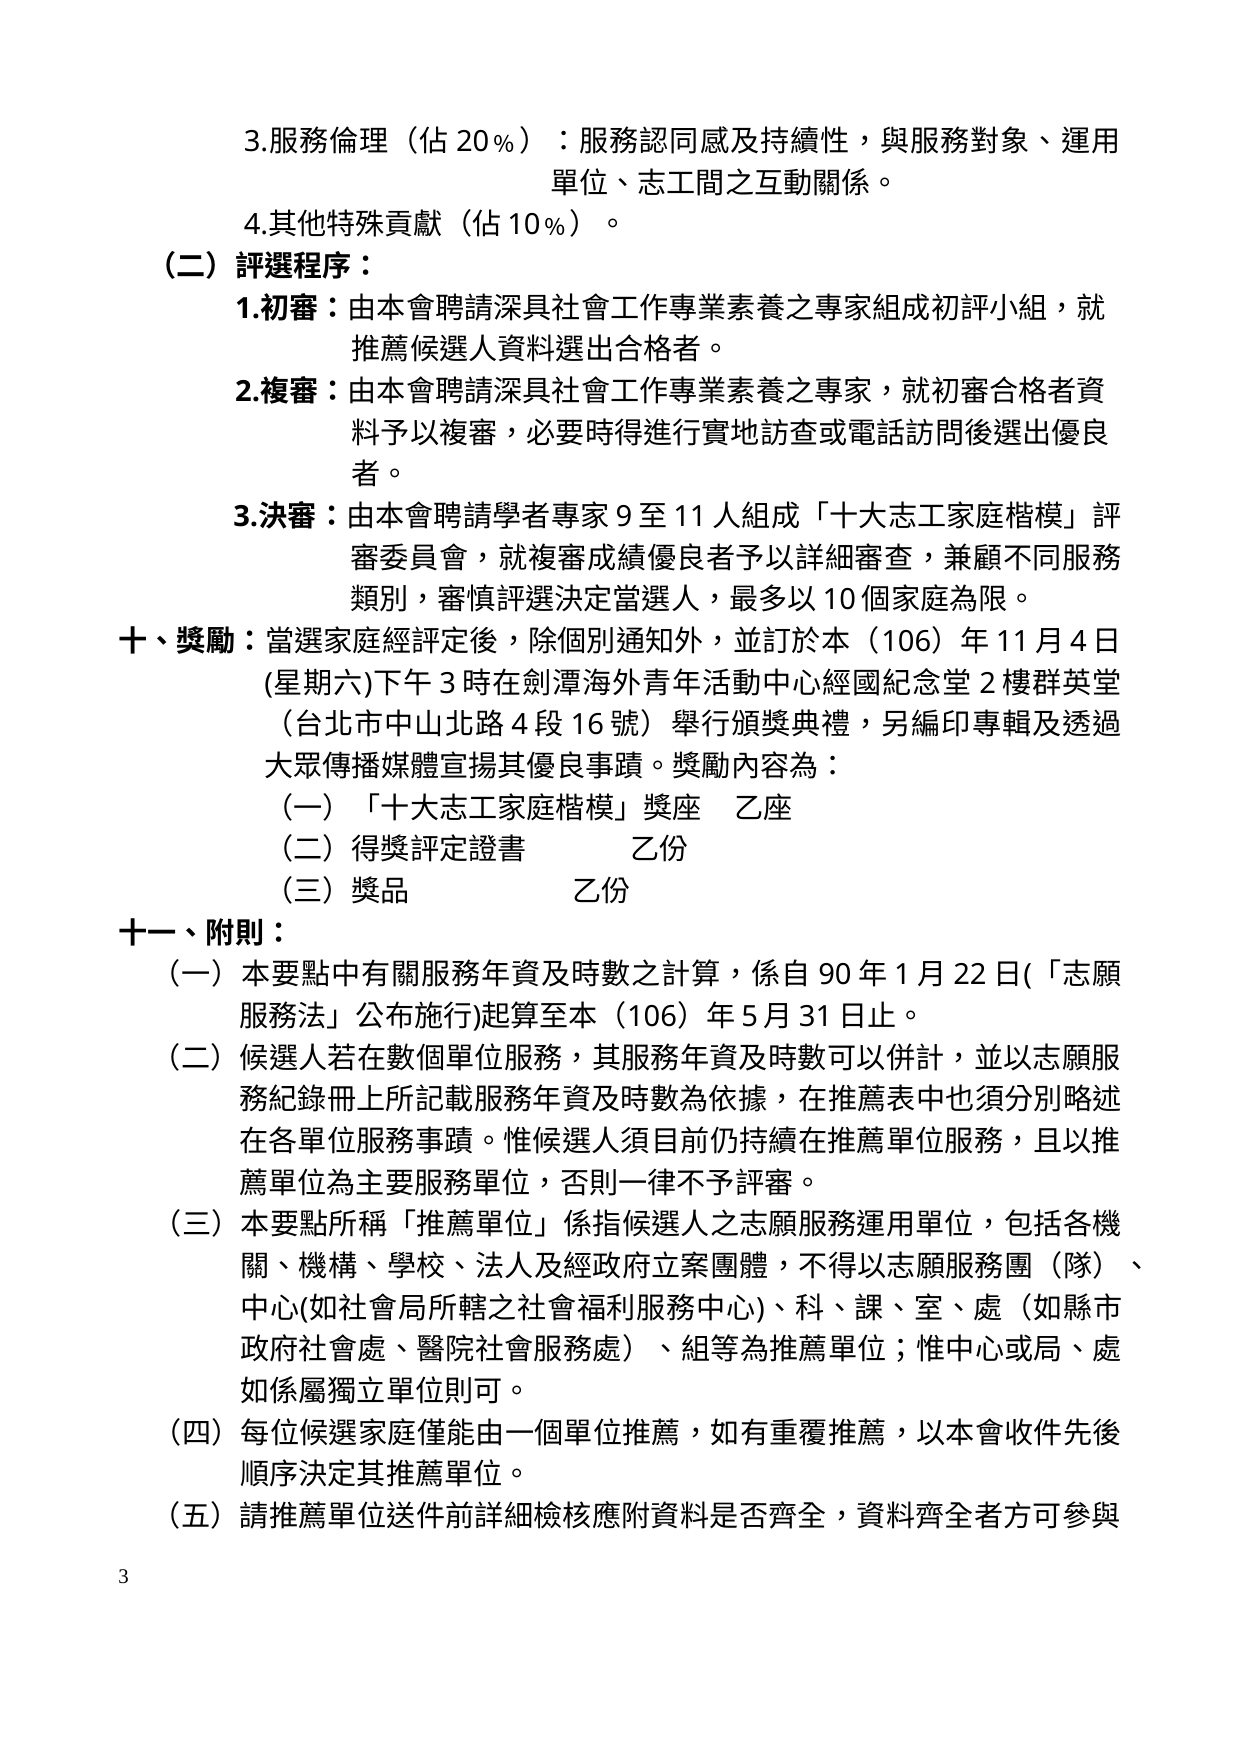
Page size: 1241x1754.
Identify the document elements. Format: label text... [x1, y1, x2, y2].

text （二）候選人若在數個單位服務，其服務年資及時數可以併計，並以志願服務紀錄冊上所記載服務年資及時數為依據，在推薦表中也須分別略述在各單位服務事蹟。惟候選人須目前仍持續在推薦單位服務，且以推薦單位為主要服務單位，否則一律不予評審。 [151, 1035, 1122, 1201]
text 3.決審：由本會聘請學者專家9至11人組成「十大志工家庭楷模」評審委員會，就複審成績優良者予以詳細審查，兼顧不同服務類別，審慎評選決定當選人，最多以10個家庭為限。 [233, 493, 1122, 618]
text 2.複審：由本會聘請深具社會工作專業素養之專家，就初審合格者資 [118, 368, 1122, 410]
text 者。 [118, 451, 1122, 493]
text 1.初審：由本會聘請深具社會工作專業素養之專家組成初評小組，就 [118, 285, 1122, 326]
text 十一、附則： [118, 910, 1122, 951]
text （三）獎品 乙份 [118, 868, 1122, 910]
text （三）本要點所稱「推薦單位」係指候選人之志願服務運用單位，包括各機關、機構、學校、法人及經政府立案團體，不得以志願服務團（隊）、中心(如社會局所轄之社會福利服務中心)、科、課、室、處（如縣市政府社會處、醫院社會服務處）、組等為推薦單位；惟中心或局、處如係屬獨立單位則可。 [152, 1201, 1122, 1410]
text 料予以複審，必要時得進行實地訪查或電話訪問後選出優良 [118, 410, 1122, 451]
text 十、獎勵：當選家庭經評定後，除個別通知外，並訂於本（106）年11月4日(星期六)下午3時在劍潭海外青年活動中心經國紀念堂2樓群英堂（台北市中山北路4段16號）舉行頒獎典禮，另編印專輯及透過大眾傳播媒體宣揚其優良事蹟。獎勵內容為： [118, 618, 1122, 785]
text （五）請推薦單位送件前詳細檢核應附資料是否齊全，資料齊全者方可參與 [151, 1493, 1122, 1535]
text （一）「十大志工家庭楷模」獎座 乙座 [118, 785, 1122, 826]
text （四）每位候選家庭僅能由一個單位推薦，如有重覆推薦，以本會收件先後順序決定其推薦單位。 [152, 1410, 1122, 1493]
text （二）評選程序： [118, 243, 1122, 285]
text 4.其他特殊貢獻（佔10﹪）。 [243, 201, 1122, 243]
text 推薦候選人資料選出合格者。 [118, 326, 1122, 368]
text （二）得獎評定證書 乙份 [118, 826, 1122, 868]
text 3.服務倫理（佔20﹪）：服務認同感及持續性，與服務對象、運用單位、志工間之互動關係。 [243, 118, 1122, 201]
text （一）本要點中有關服務年資及時數之計算，係自90年1月22日(「志願服務法」公布施行)起算至本（106）年5月31日止。 [151, 951, 1122, 1035]
